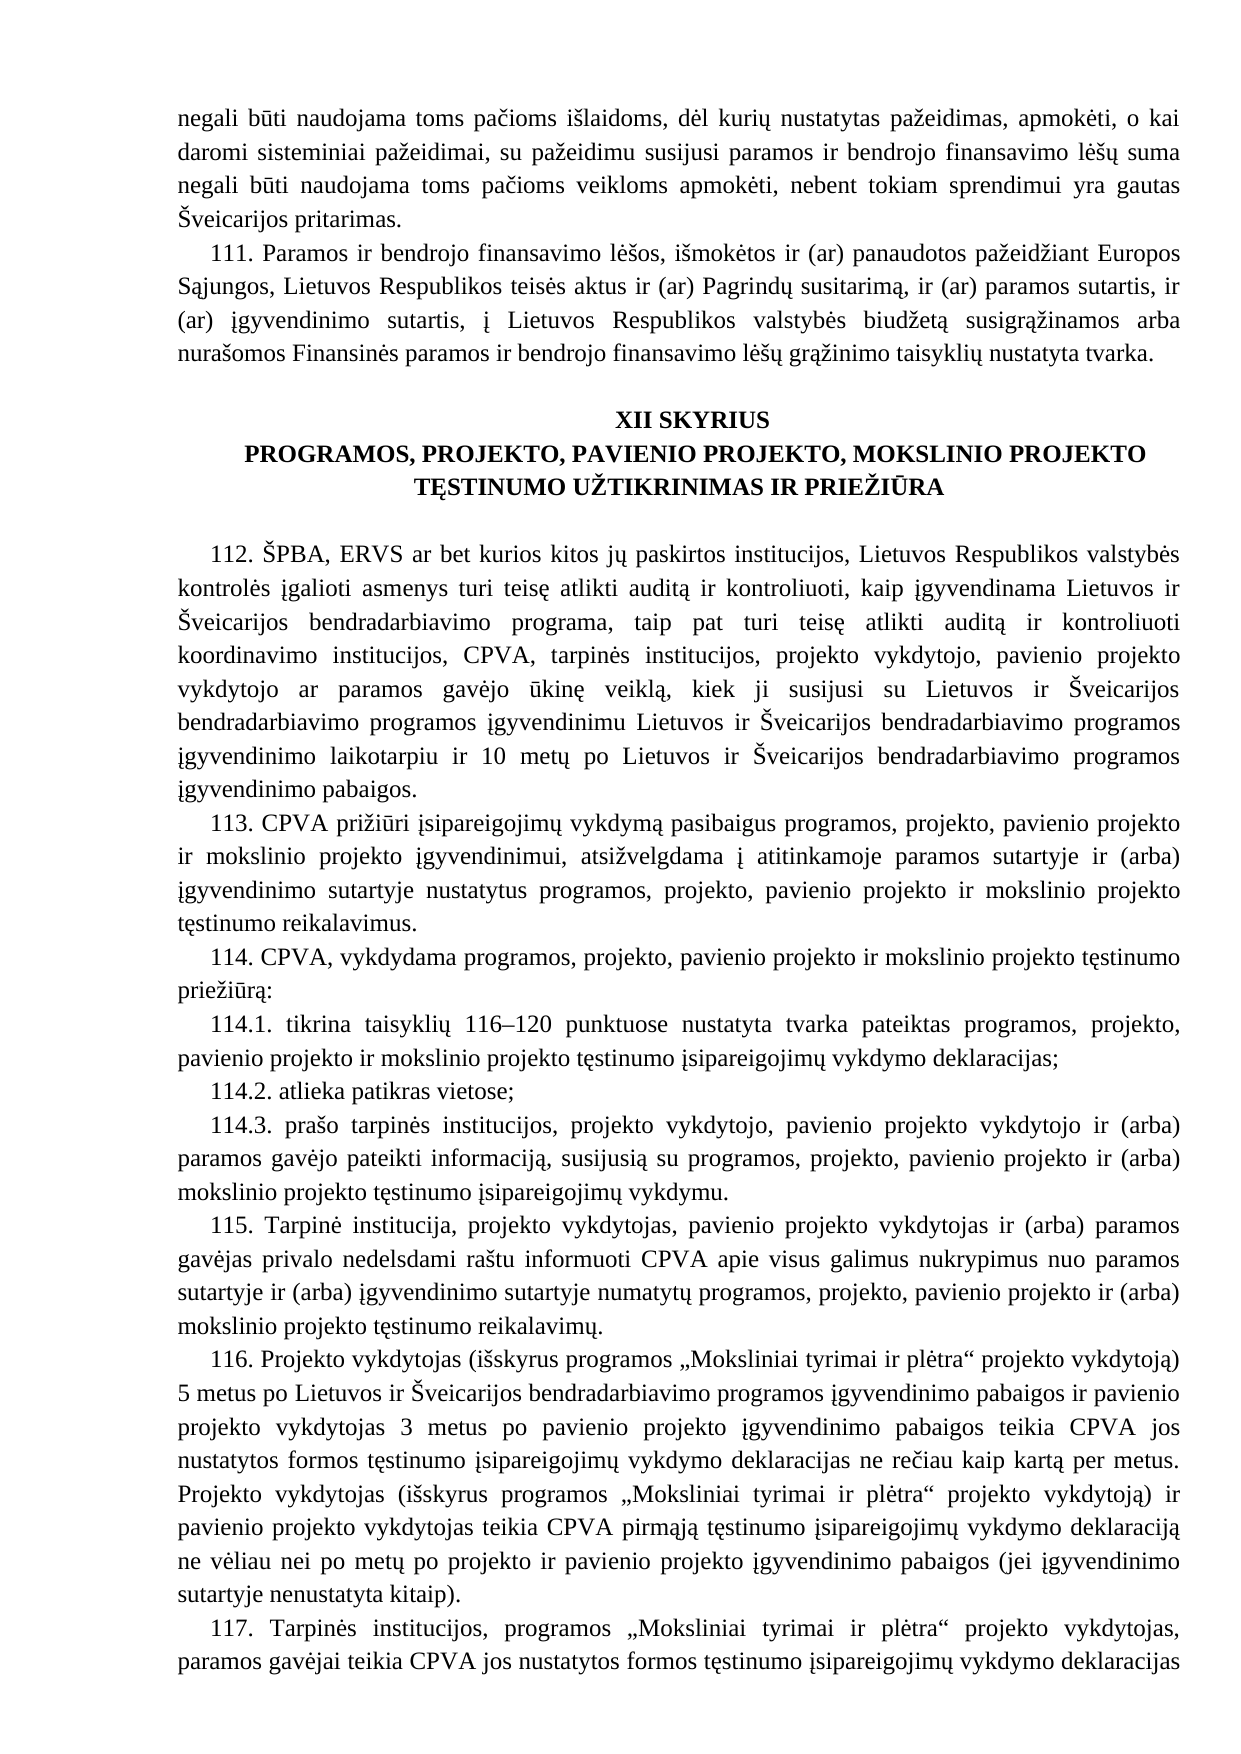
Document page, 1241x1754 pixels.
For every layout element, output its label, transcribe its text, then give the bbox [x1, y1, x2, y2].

text 112. ŠPBA, ERVS ar bet kurios kitos jų paskirtos institucijos, Lietuvos Respublikos valstybės kontrolės įgalioti asmenys turi teisę atlikti auditą ir kontroliuoti, kaip įgyvendinama Lietuvos ir Šveicarijos bendradarbiavimo programa, taip pat turi teisę atlikti auditą ir kontroliuoti koordinavimo institucijos, CPVA, tarpinės institucijos, projekto vykdytojo, pavienio projekto vykdytojo ar paramos gavėjo ūkinę veiklą, kiek ji susijusi su Lietuvos ir Šveicarijos bendradarbiavimo programos įgyvendinimu Lietuvos ir Šveicarijos bendradarbiavimo programos įgyvendinimo laikotarpiu ir 10 metų po Lietuvos ir Šveicarijos bendradarbiavimo programos įgyvendinimo pabaigos. [177, 539, 1181, 803]
text 113. CPVA prižiūri įsipareigojimų vykdymą pasibaigus programos, projekto, pavienio projekto ir mokslinio projekto įgyvendinimui, atsižvelgdama į atitinkamoje paramos sutartyje ir (arba) įgyvendinimo sutartyje nustatytus programos, projekto, pavienio projekto ir mokslinio projekto tęstinumo reikalavimus. [177, 808, 1181, 937]
text 114.1. tikrina taisyklių 116–120 punktuose nustatyta tvarka pateiktas programos, projekto, pavienio projekto ir mokslinio projekto tęstinumo įsipareigojimų vykdymo deklaracijas; [177, 1009, 1181, 1071]
text XII SKYRIUS [177, 405, 1181, 434]
text 116. Projekto vykdytojas (išskyrus programos „Moksliniai tyrimai ir plėtra“ projekto vykdytoją) 5 metus po Lietuvos ir Šveicarijos bendradarbiavimo programos įgyvendinimo pabaigos ir pavienio projekto vykdytojas 3 metus po pavienio projekto įgyvendinimo pabaigos teikia CPVA jos nustatytos formos tęstinumo įsipareigojimų vykdymo deklaracijas ne rečiau kaip kartą per metus. Projekto vykdytojas (išskyrus programos „Moksliniai tyrimai ir plėtra“ projekto vykdytoją) ir pavienio projekto vykdytojas teikia CPVA pirmąją tęstinumo įsipareigojimų vykdymo deklaraciją ne vėliau nei po metų po projekto ir pavienio projekto įgyvendinimo pabaigos (jei įgyvendinimo sutartyje nenustatyta kitaip). [177, 1344, 1181, 1608]
text 115. Tarpinė institucija, projekto vykdytojas, pavienio projekto vykdytojas ir (arba) paramos gavėjas privalo nedelsdami raštu informuoti CPVA apie visus galimus nukrypimus nuo paramos sutartyje ir (arba) įgyvendinimo sutartyje numatytų programos, projekto, pavienio projekto ir (arba) mokslinio projekto tęstinumo reikalavimų. [177, 1210, 1181, 1340]
text 114.2. atlieka patikras vietose; [177, 1076, 1181, 1105]
text 114.3. prašo tarpinės institucijos, projekto vykdytojo, pavienio projekto vykdytojo ir (arba) paramos gavėjo pateikti informaciją, susijusią su programos, projekto, pavienio projekto ir (arba) mokslinio projekto tęstinumo įsipareigojimų vykdymu. [177, 1110, 1181, 1206]
text 111. Paramos ir bendrojo finansavimo lėšos, išmokėtos ir (ar) panaudotos pažeidžiant Europos Sąjungos, Lietuvos Respublikos teisės aktus ir (ar) Pagrindų susitarimą, ir (ar) paramos sutartis, ir (ar) įgyvendinimo sutartis, į Lietuvos Respublikos valstybės biudžetą susigrąžinamos arba nurašomos Finansinės paramos ir bendrojo finansavimo lėšų grąžinimo taisyklių nustatyta tvarka. [177, 238, 1181, 367]
text negali būti naudojama toms pačioms išlaidoms, dėl kurių nustatytas pažeidimas, apmokėti, o kai daromi sisteminiai pažeidimai, su pažeidimu susijusi paramos ir bendrojo finansavimo lėšų suma negali būti naudojama toms pačioms veikloms apmokėti, nebent tokiam sprendimui yra gautas Šveicarijos pritarimas. [177, 103, 1181, 233]
text programos, projekto, pavienio projekto, mokslinio projekto Tęstinumo užtikrinimas ir priežiūra [177, 439, 1181, 501]
text 114. CPVA, vykdydama programos, projekto, pavienio projekto ir mokslinio projekto tęstinumo priežiūrą: [177, 942, 1181, 1004]
text 117. Tarpinės institucijos, programos „Moksliniai tyrimai ir plėtra“ projekto vykdytojas, paramos gavėjai teikia CPVA jos nustatytos formos tęstinumo įsipareigojimų vykdymo deklaracijas [177, 1613, 1181, 1675]
